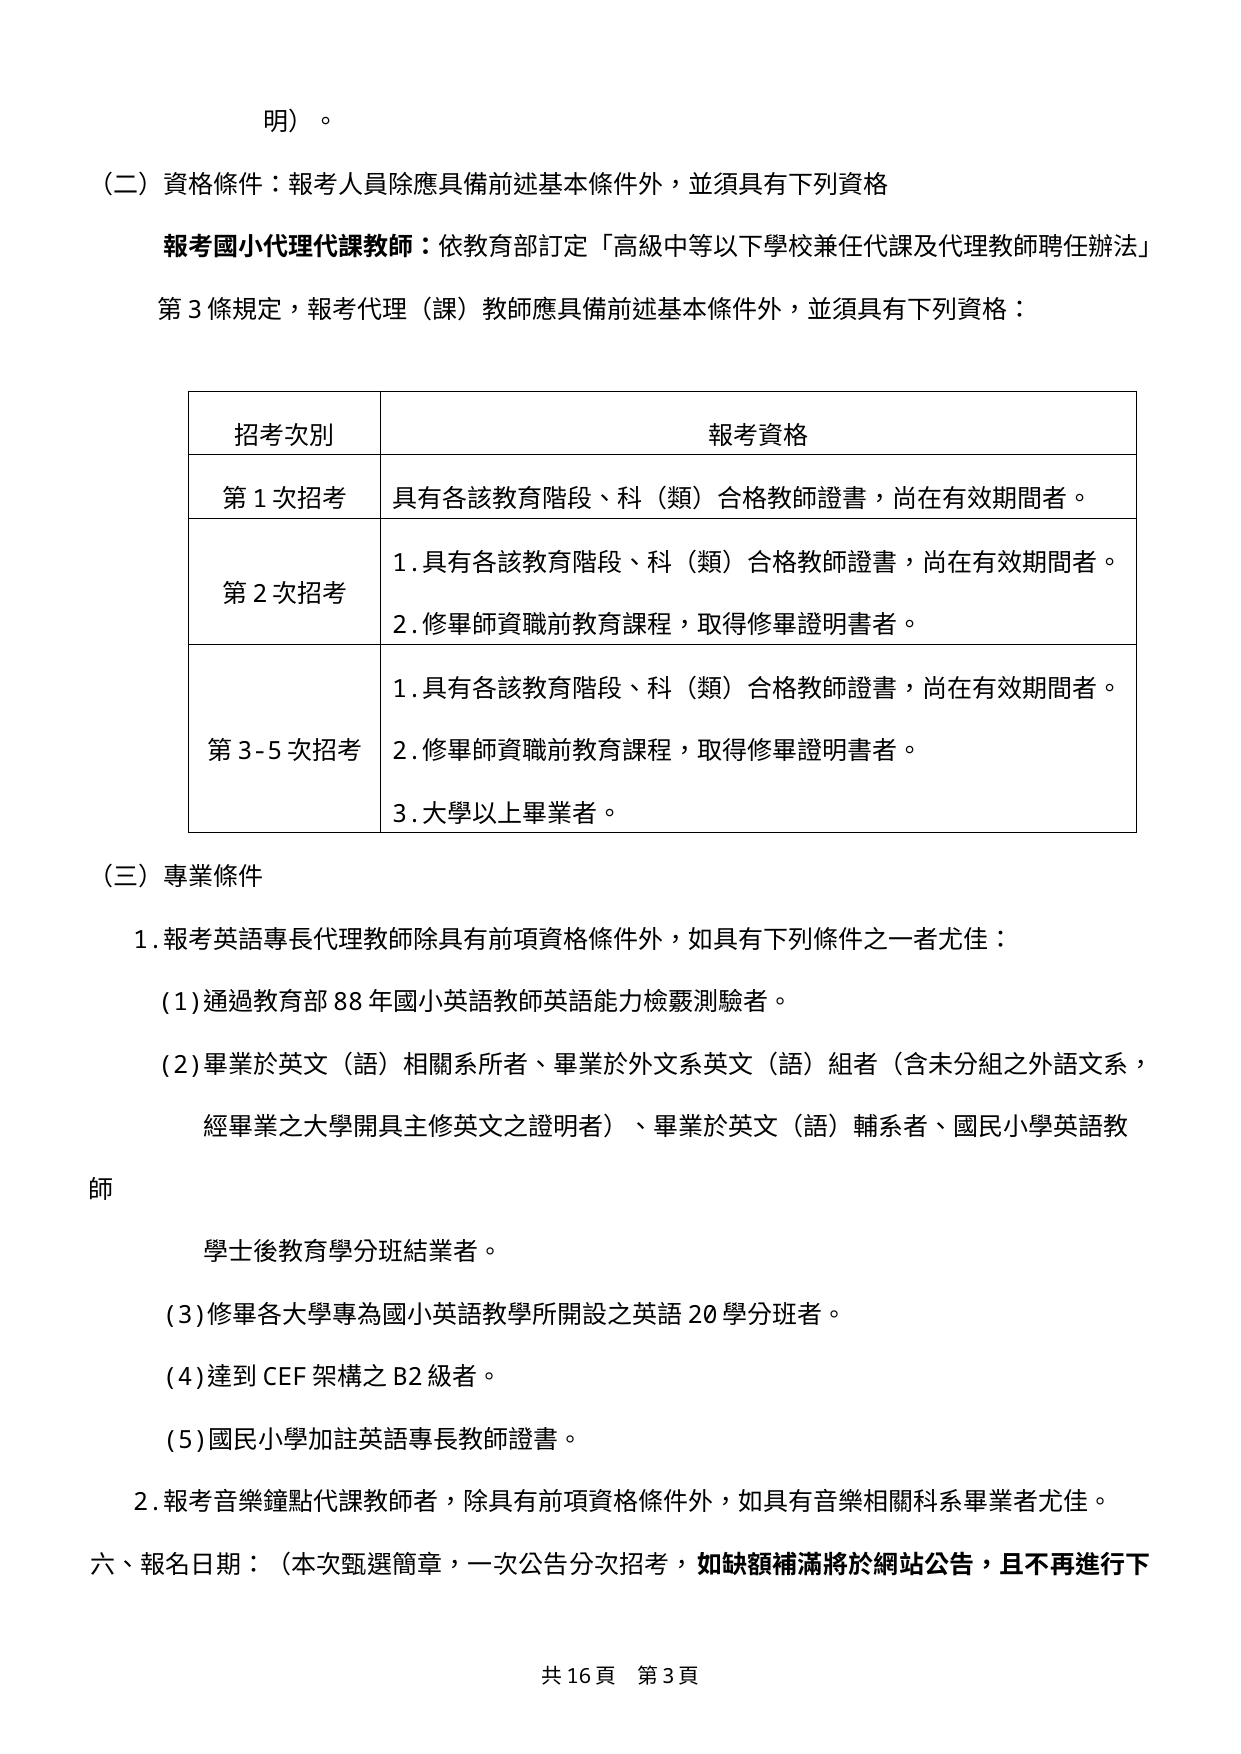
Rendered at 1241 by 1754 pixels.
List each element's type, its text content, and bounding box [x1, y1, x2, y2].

text 2.報考音樂鐘點代課教師者，除具有前項資格條件外，如具有音樂相關科系畢業者尤佳。 [89, 1458, 1152, 1521]
text 學士後教育學分班結業者。 [89, 1208, 1152, 1271]
text (4)達到CEF架構之B2級者。 [89, 1333, 1152, 1396]
table_cell 1.具有各該教育階段、科（類）合格教師證書，尚在有效期間者。 2.修畢師資職前教育課程，取得修畢證明書者。 [381, 519, 1136, 644]
table_cell 第1次招考 [189, 455, 380, 518]
text （二）資格條件：報考人員除應具備前述基本條件外，並須具有下列資格 [89, 141, 1152, 203]
table_cell 第2次招考 [189, 519, 380, 644]
table_cell 第3-5次招考 [189, 645, 380, 832]
text 經畢業之大學開具主修英文之證明者）、畢業於英文（語）輔系者、國民小學英語教師 [89, 1083, 1152, 1208]
table_header 招考次別 [189, 392, 380, 454]
text (3)修畢各大學專為國小英語教學所開設之英語20學分班者。 [89, 1271, 1152, 1333]
table_cell 1.具有各該教育階段、科（類）合格教師證書，尚在有效期間者。 2.修畢師資職前教育課程，取得修畢證明書者。 3.大學以上畢業者。 [381, 645, 1136, 832]
text 六、報名日期：（本次甄選簡章，一次公告分次招考，如缺額補滿將於網站公告，且不再進行下 [90, 1521, 1152, 1583]
text 報考國小代理代課教師：依教育部訂定「高級中等以下學校兼任代課及代理教師聘任辦法」第3條規定，報考代理（課）教師應具備前述基本條件外，並須具有下列資格： [133, 203, 1166, 328]
text (2)畢業於英文（語）相關系所者、畢業於外文系英文（語）組者（含未分組之外語文系， [89, 1021, 1152, 1083]
text （三）專業條件 [89, 833, 1166, 896]
text (5)國民小學加註英語專長教師證書。 [89, 1396, 1152, 1458]
text (1)通過教育部88年國小英語教師英語能力檢覈測驗者。 [89, 958, 1152, 1021]
text 1.報考英語專長代理教師除具有前項資格條件外，如具有下列條件之一者尤佳： [89, 896, 1152, 958]
table_header 報考資格 [381, 392, 1136, 454]
text 明）。 [89, 78, 1152, 141]
table_cell 具有各該教育階段、科（類）合格教師證書，尚在有效期間者。 [381, 455, 1136, 518]
